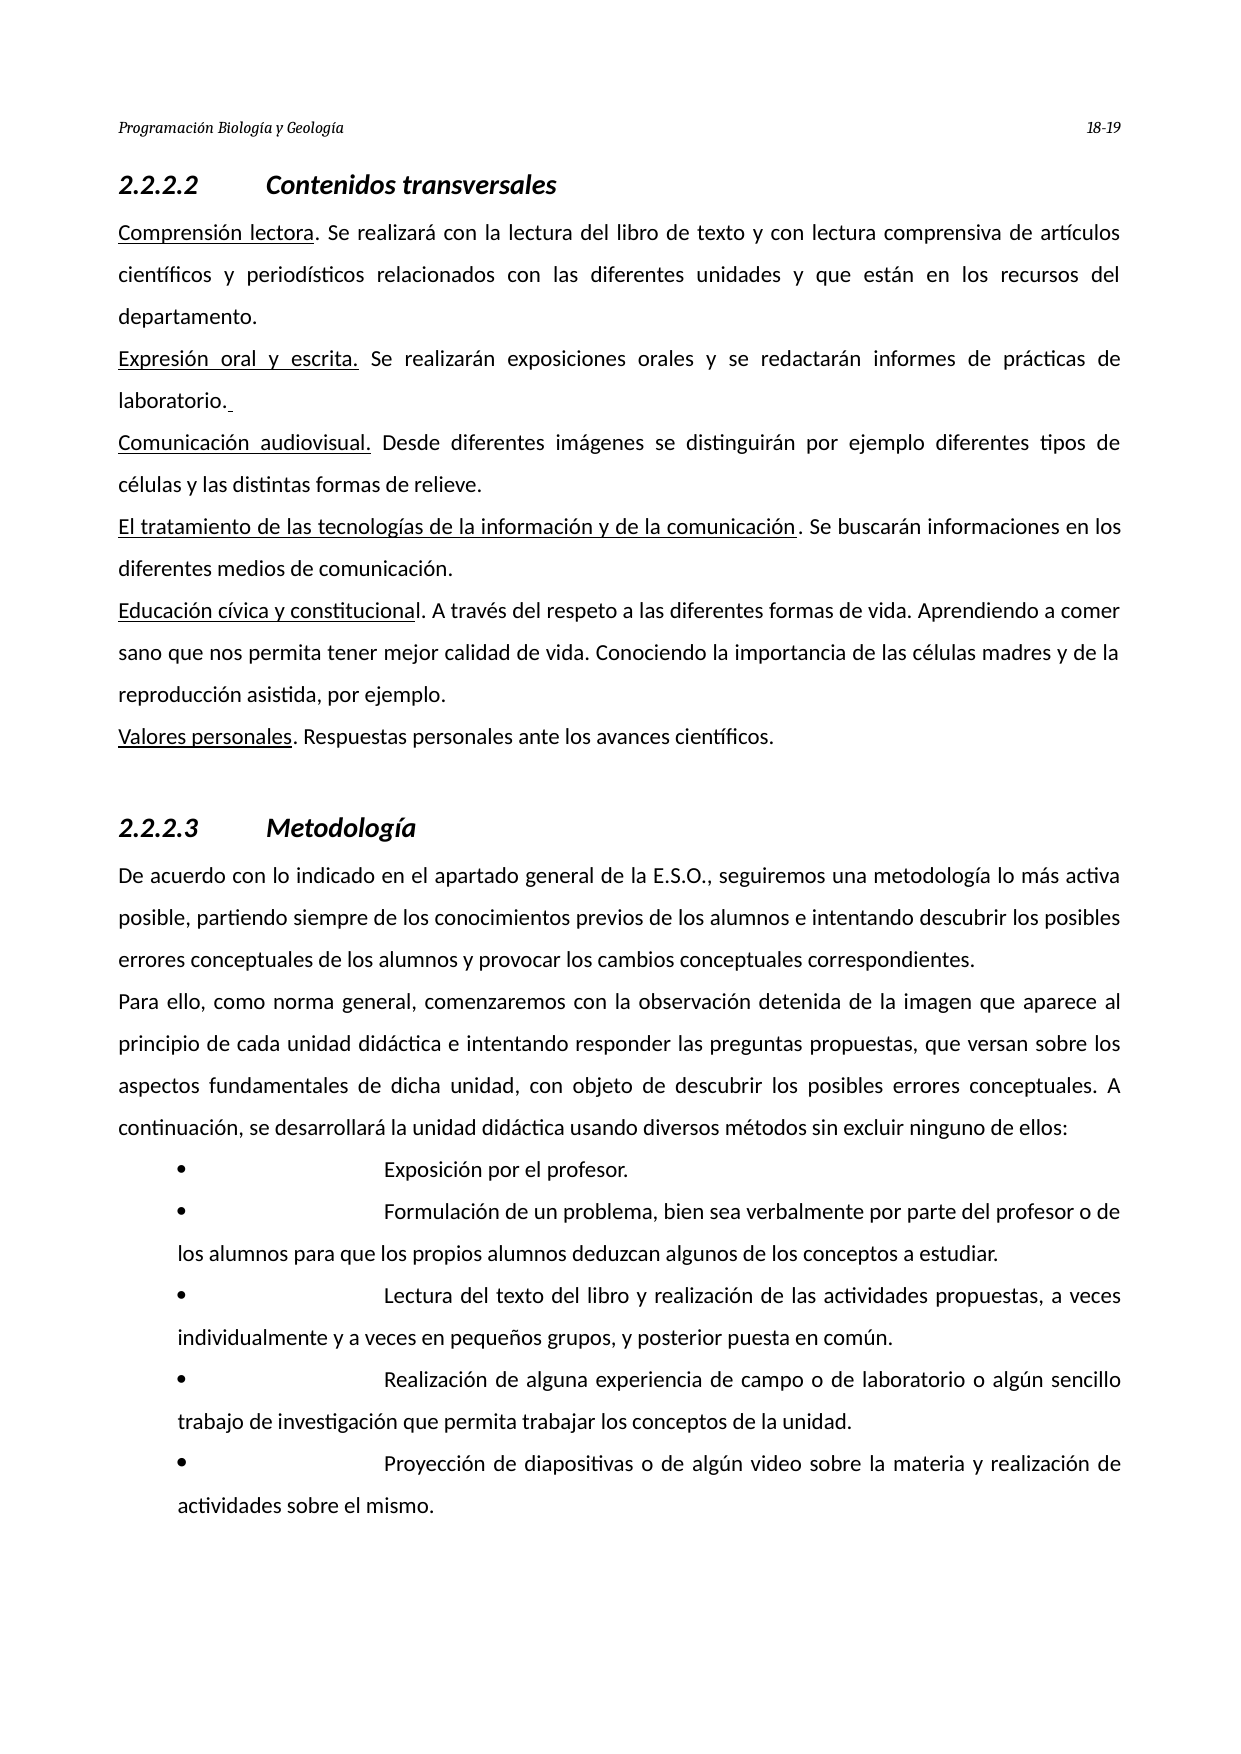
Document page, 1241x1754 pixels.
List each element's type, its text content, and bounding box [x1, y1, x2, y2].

text Para ello, como norma general, comenzaremos con la observación detenida de la imagen que aparece al principio de cada unidad didáctica e intentando responder las preguntas propuestas, que versan sobre los aspectos fundamentales de dicha unidad, con objeto de descubrir los posibles errores conceptuales. A continuación, se desarrollará la unidad didáctica usando diversos métodos sin excluir ninguno de ellos: [118, 987, 1122, 1141]
text Comprensión lectora. Se realizará con la lectura del libro de texto y con lectura comprensiva de artículos científicos y periodísticos relacionados con las diferentes unidades y que están en los recursos del departamento. [118, 218, 1122, 331]
text Educación cívica y constitucional. A través del respeto a las diferentes formas de vida. Aprendiendo a comer sano que nos permita tener mejor calidad de vida. Conociendo la importancia de las células madres y de la reproducción asistida, por ejemplo. [118, 596, 1122, 708]
text Valores personales. Respuestas personales ante los avances científicos. [118, 722, 1122, 750]
list Formulación de un problema, bien sea verbalmente por parte del profesor o de los alumnos para que los propios alumnos deduzcan algunos de los conceptos a estudiar. [177, 1197, 1122, 1267]
list Exposición por el profesor. [177, 1155, 1122, 1183]
text Comunicación audiovisual. Desde diferentes imágenes se distinguirán por ejemplo diferentes tipos de células y las distintas formas de relieve. [118, 428, 1122, 498]
list Proyección de diapositivas o de algún video sobre la materia y realización de actividades sobre el mismo. [177, 1449, 1122, 1519]
subtitle Metodología [118, 810, 1122, 844]
text De acuerdo con lo indicado en el apartado general de la E.S.O., seguiremos una metodología lo más activa posible, partiendo siempre de los conocimientos previos de los alumnos e intentando descubrir los posibles errores conceptuales de los alumnos y provocar los cambios conceptuales correspondientes. [118, 862, 1122, 973]
text El tratamiento de las tecnologías de la información y de la comunicación. Se buscarán informaciones en los diferentes medios de comunicación. [118, 512, 1122, 582]
list Realización de alguna experiencia de campo o de laboratorio o algún sencillo trabajo de investigación que permita trabajar los conceptos de la unidad. [177, 1365, 1122, 1435]
list Lectura del texto del libro y realización de las actividades propuestas, a veces individualmente y a veces en pequeños grupos, y posterior puesta en común. [177, 1281, 1122, 1351]
subtitle Contenidos transversales [118, 167, 1122, 201]
text Expresión oral y escrita. Se realizarán exposiciones orales y se redactarán informes de prácticas de laboratorio. [118, 344, 1122, 414]
